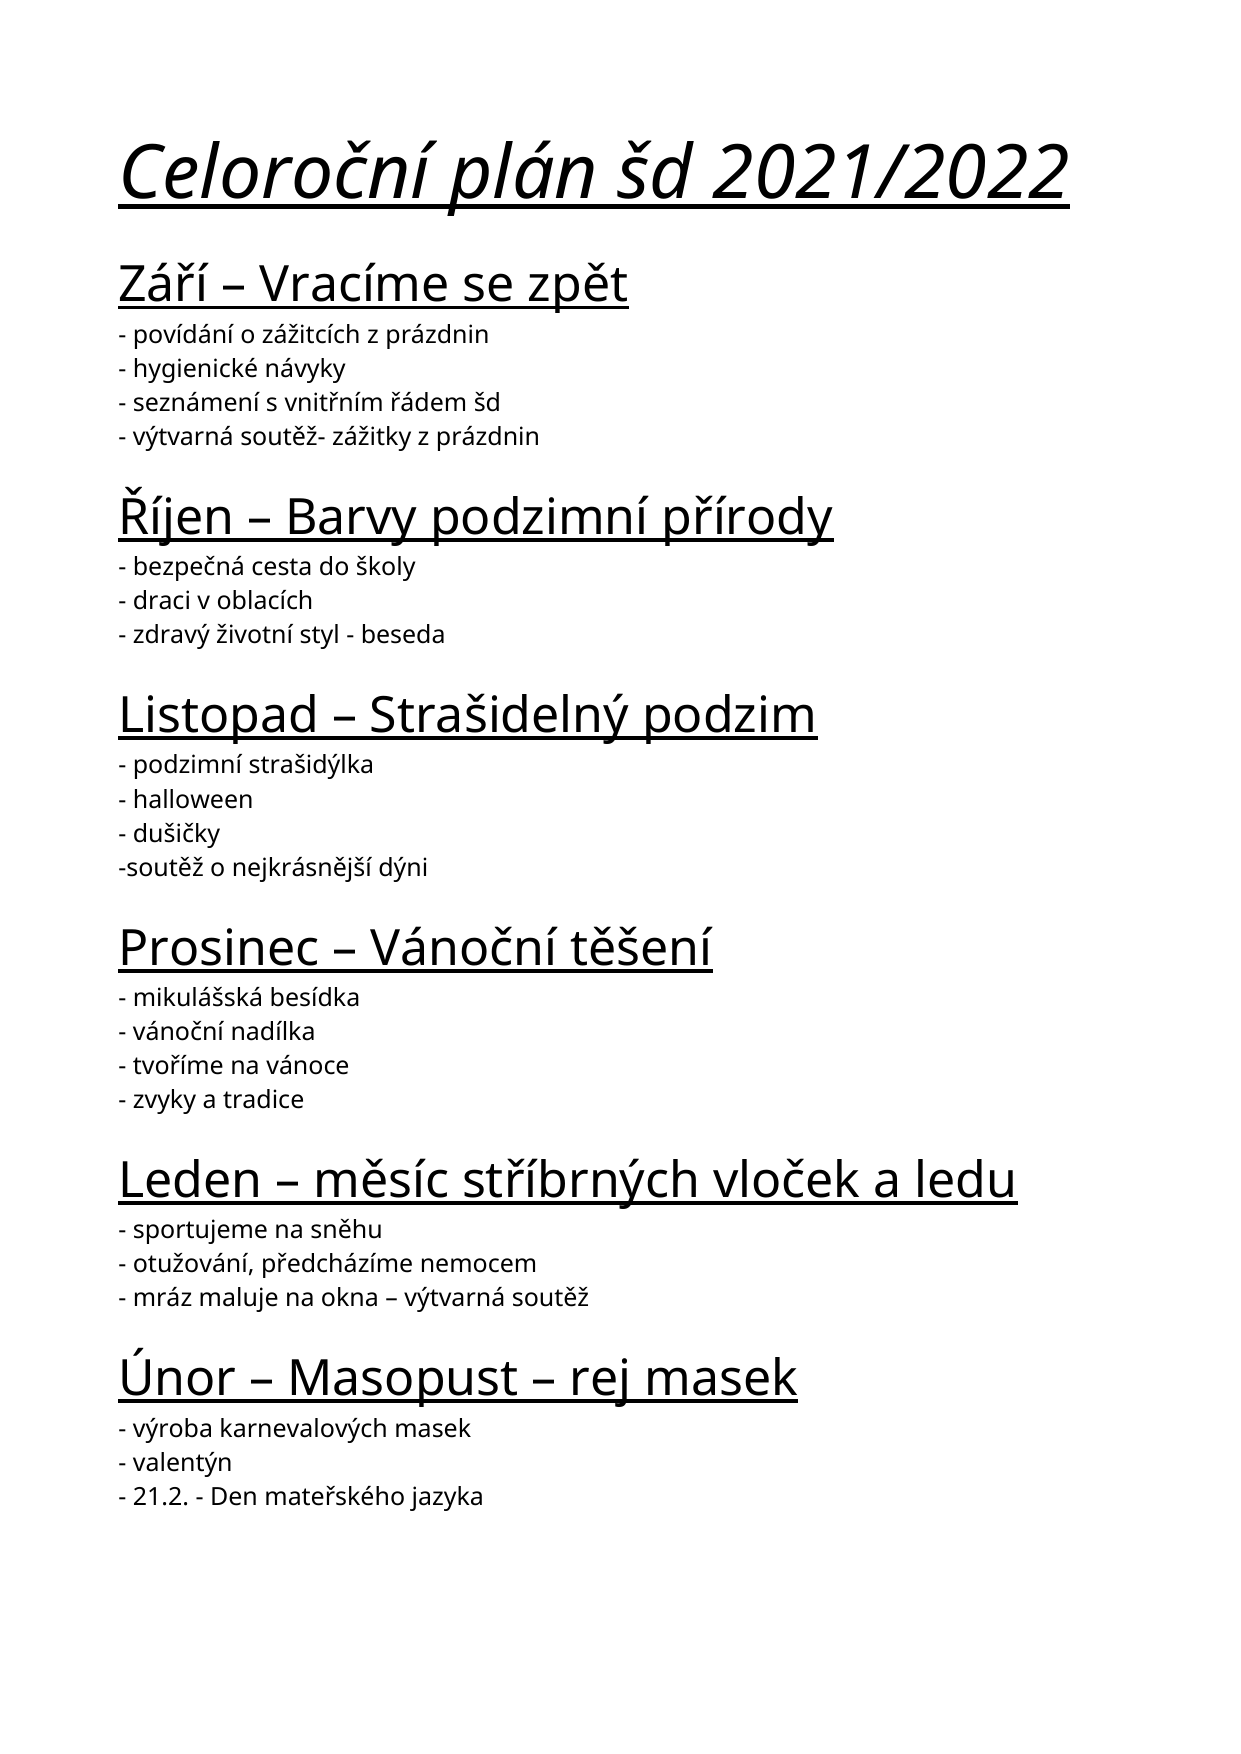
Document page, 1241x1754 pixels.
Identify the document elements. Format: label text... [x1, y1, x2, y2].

text - povídání o zážitcích z prázdnin [118, 316, 1122, 351]
text - zdravý životní styl - beseda [118, 617, 1122, 651]
text -soutěž o nejkrásnější dýni [118, 849, 1122, 883]
text Září – Vracíme se zpět [118, 248, 1122, 316]
text - výroba karnevalových masek [118, 1410, 1122, 1444]
text - bezpečná cesta do školy [118, 549, 1122, 583]
text - zvyky a tradice [118, 1082, 1122, 1116]
text Prosinec – Vánoční těšení [118, 911, 1122, 979]
text Listopad – Strašidelný podzim [118, 679, 1122, 747]
text Říjen – Barvy podzimní přírody [118, 481, 1122, 549]
text - vánoční nadílka [118, 1014, 1122, 1048]
text - výtvarná soutěž- zážitky z prázdnin [118, 419, 1122, 453]
text - draci v oblacích [118, 583, 1122, 617]
text Únor – Masopust – rej masek [118, 1342, 1122, 1410]
text - tvoříme na vánoce [118, 1048, 1122, 1082]
text - podzimní strašidýlka [118, 747, 1122, 781]
text - 21.2. - Den mateřského jazyka [118, 1478, 1122, 1512]
text - mráz maluje na okna – výtvarná soutěž [118, 1280, 1122, 1314]
text - valentýn [118, 1444, 1122, 1478]
text - seznámení s vnitřním řádem šd [118, 384, 1122, 419]
text - sportujeme na sněhu [118, 1212, 1122, 1246]
text - halloween [118, 781, 1122, 815]
text - dušičky [118, 815, 1122, 849]
text - otužování, předcházíme nemocem [118, 1246, 1122, 1280]
text Leden – měsíc stříbrných vloček a ledu [118, 1144, 1122, 1212]
text - hygienické návyky [118, 351, 1122, 384]
text - mikulášská besídka [118, 979, 1122, 1014]
text Celoroční plán šd 2021/2022 [118, 118, 1122, 220]
